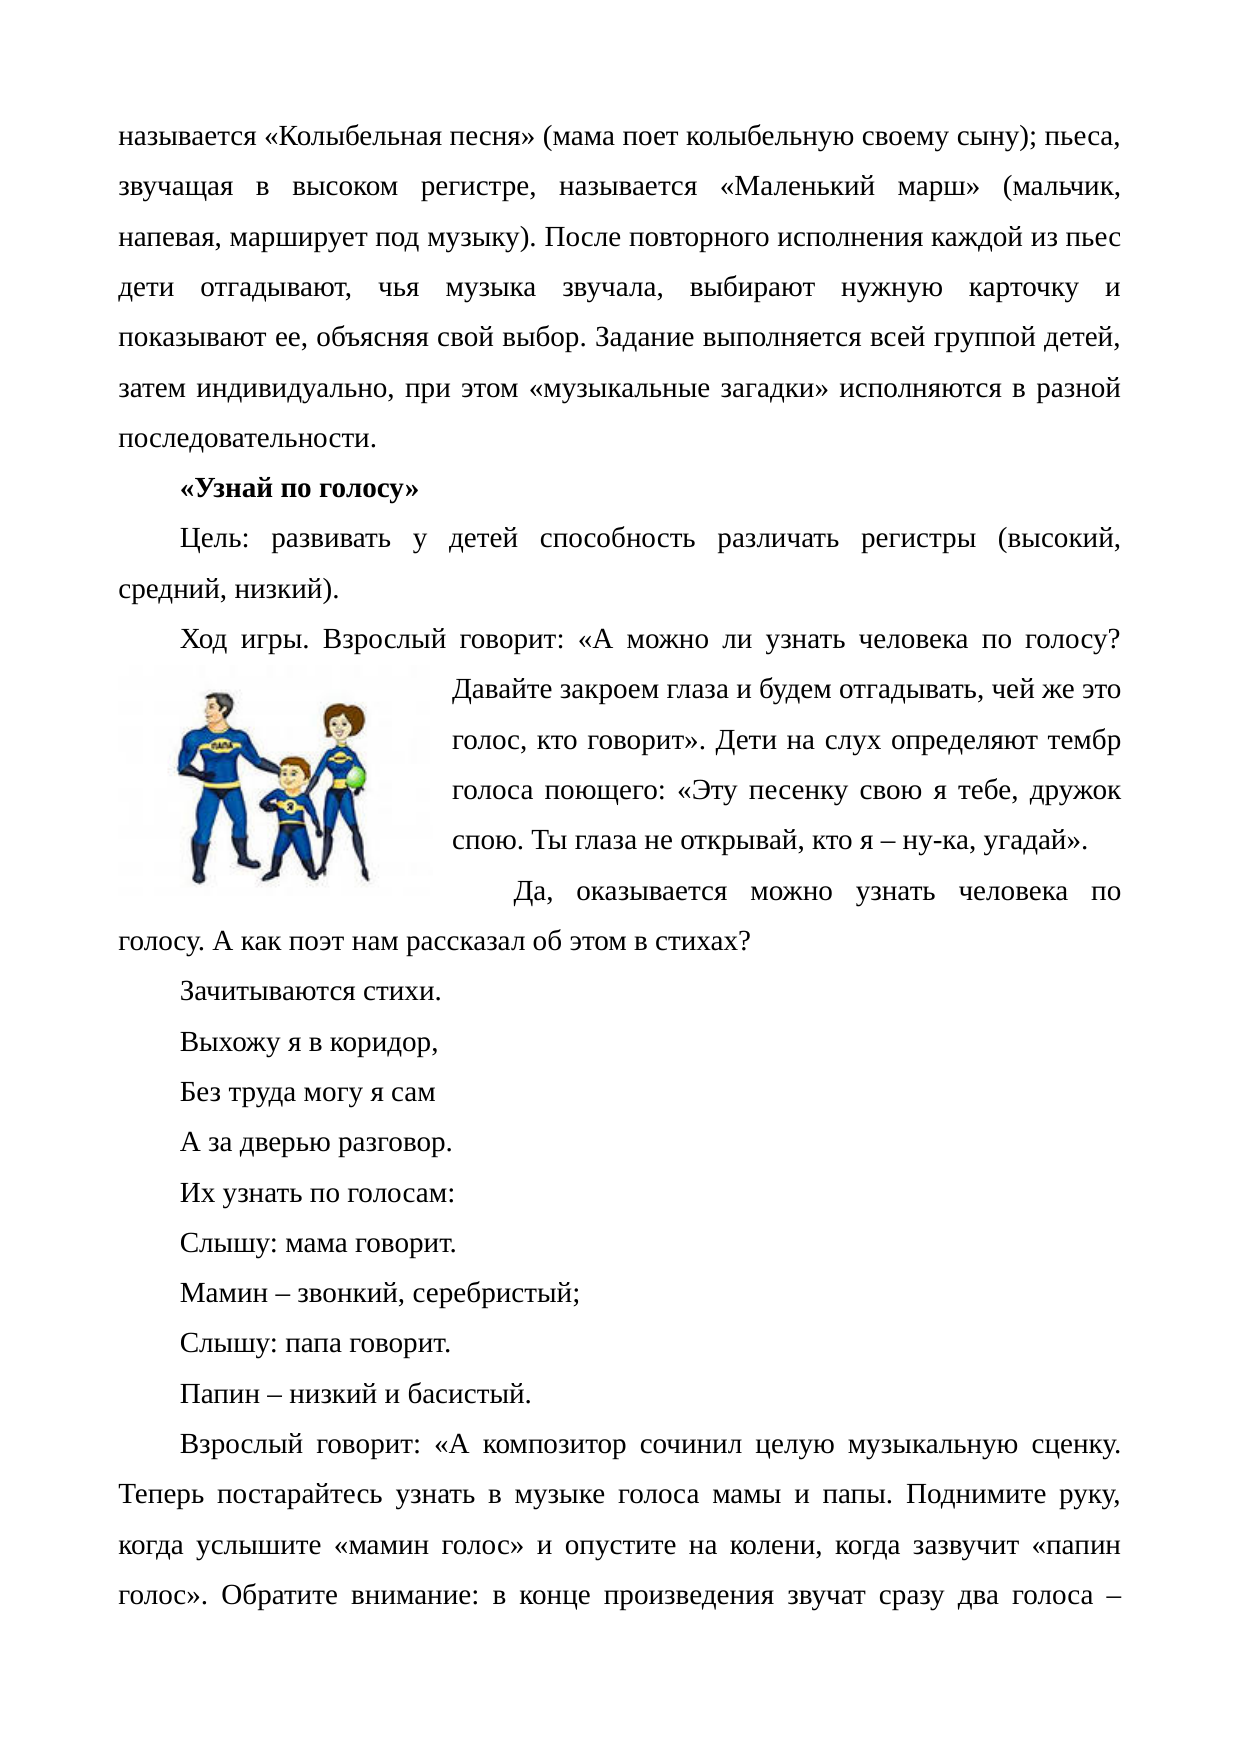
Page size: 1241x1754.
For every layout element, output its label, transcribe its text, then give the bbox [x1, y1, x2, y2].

text Мамин – звонкий, серебристый; [118, 1275, 1122, 1309]
text «Узнай по голосу» [118, 470, 1122, 504]
text Взрослый говорит: «А композитор сочинил целую музыкальную сценку. Теперь постарайтесь узнать в музыке голоса мамы и папы. Поднимите руку, когда услышите «мамин голос» и опустите на колени, когда зазвучит «папин голос». Обратите внимание: в конце произведения звучат сразу два голоса – [118, 1426, 1122, 1611]
text А за дверью разговор. [118, 1124, 1122, 1158]
text Зачитываются стихи. [118, 973, 1122, 1007]
text Выхожу я в коридор, [118, 1024, 1122, 1057]
text Цель: развивать у детей способность различать регистры (высокий, средний, низкий). [118, 521, 1122, 604]
picture [118, 665, 433, 896]
text Ход игры. Взрослый говорит: «А можно ли узнать человека по голосу? Давайте закроем глаза и будем отгадывать, чей же это голос, кто говорит». Дети на слух определяют тембр голоса поющего: «Эту песенку свою я тебе, дружок спою. Ты глаза не открывай, кто я – ну-ка, угадай». [118, 621, 1122, 856]
text Да, оказывается можно узнать человека по голосу. А как поэт нам рассказал об этом в стихах? [118, 873, 1122, 957]
text Папин – низкий и басистый. [118, 1376, 1122, 1409]
text Слышу: папа говорит. [118, 1326, 1122, 1359]
text Их узнать по голосам: [118, 1175, 1122, 1208]
text Без труда могу я сам [118, 1074, 1122, 1108]
text называется «Колыбельная песня» (мама поет колыбельную своему сыну); пьеса, звучащая в высоком регистре, называется «Маленький марш» (мальчик, напевая, марширует под музыку). После повторного исполнения каждой из пьес дети отгадывают, чья музыка звучала, выбирают нужную карточку и показывают ее, объясняя свой выбор. Задание выполняется всей группой детей, затем индивидуально, при этом «музыкальные загадки» исполняются в разной последовательности. [118, 118, 1122, 453]
text Слышу: мама говорит. [118, 1225, 1122, 1258]
